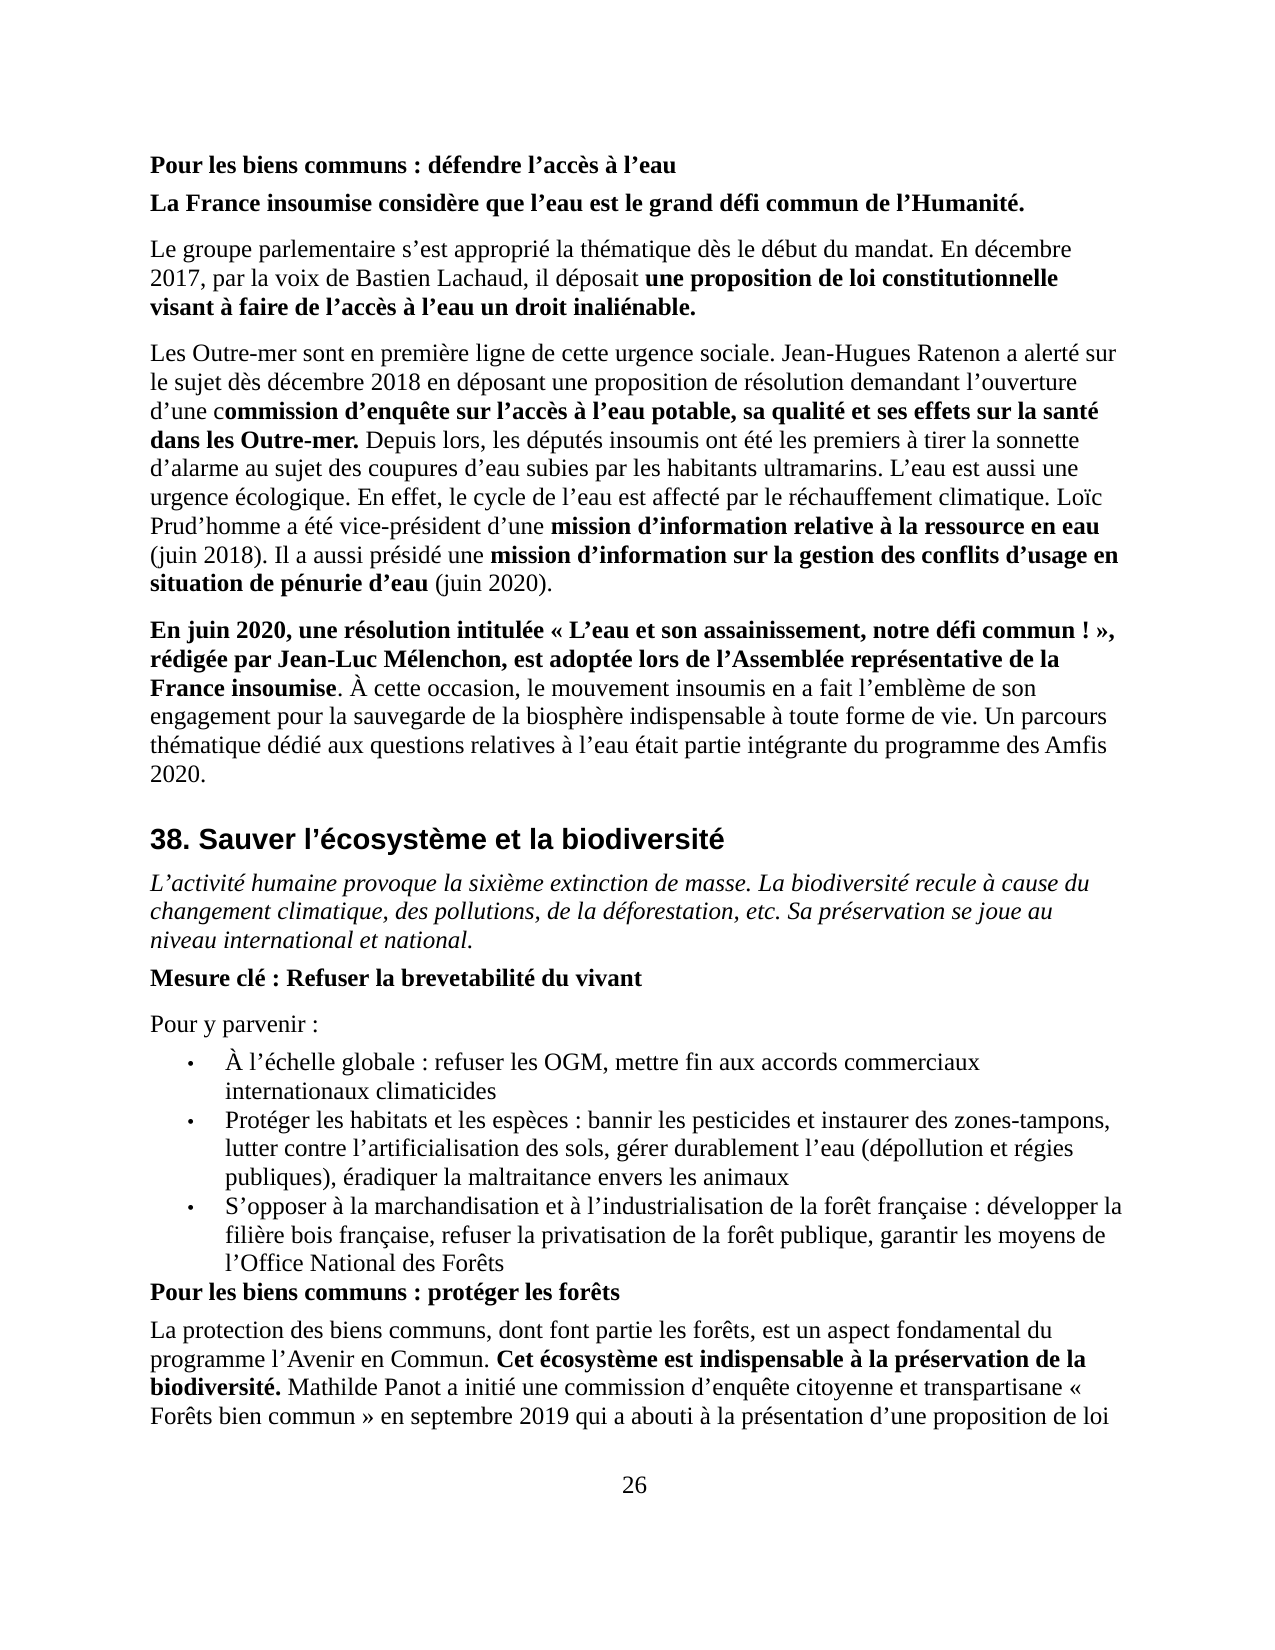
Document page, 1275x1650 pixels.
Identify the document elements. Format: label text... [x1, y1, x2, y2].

text Pour les biens communs : protéger les forêts [150, 1277, 1125, 1306]
subtitle 38. Sauver l’écosystème et la biodiversité [150, 822, 1125, 855]
list Protéger les habitats et les espèces : bannir les pesticides et instaurer des zones-tampons, lutter contre l’artificialisation des sols, gérer durablement l’eau (dépollution et régies publiques), éradiquer la maltraitance envers les animaux [187, 1105, 1125, 1191]
text Mesure clé : Refuser la brevetabilité du vivant [150, 963, 1125, 992]
text La protection des biens communs, dont font partie les forêts, est un aspect fondamental du programme l’Avenir en Commun. Cet écosystème est indispensable à la préservation de la biodiversité. Mathilde Panot a initié une commission d’enquête citoyenne et transpartisane « Forêts bien commun » en septembre 2019 qui a abouti à la présentation d’une proposition de loi [150, 1315, 1125, 1430]
text Les Outre-mer sont en première ligne de cette urgence sociale. Jean-Hugues Ratenon a alerté sur le sujet dès décembre 2018 en déposant une proposition de résolution demandant l’ouverture d’une commission d’enquête sur l’accès à l’eau potable, sa qualité et ses effets sur la santé dans les Outre-mer. Depuis lors, les députés insoumis ont été les premiers à tirer la sonnette d’alarme au sujet des coupures d’eau subies par les habitants ultramarins. L’eau est aussi une urgence écologique. En effet, le cycle de l’eau est affecté par le réchauffement climatique. Loïc Prud’homme a été vice-président d’une mission d’information relative à la ressource en eau (juin 2018). Il a aussi présidé une mission d’information sur la gestion des conflits d’usage en situation de pénurie d’eau (juin 2020). [150, 338, 1125, 597]
text La France insoumise considère que l’eau est le grand défi commun de l’Humanité. [150, 188, 1125, 216]
text Pour y parvenir : [150, 1009, 1125, 1038]
list S’opposer à la marchandisation et à l’industrialisation de la forêt française : développer la filière bois française, refuser la privatisation de la forêt publique, garantir les moyens de l’Office National des Forêts [187, 1191, 1125, 1277]
text Pour les biens communs : défendre l’accès à l’eau [150, 150, 1125, 179]
text En juin 2020, une résolution intitulée « L’eau et son assainissement, notre défi commun ! », rédigée par Jean-Luc Mélenchon, est adoptée lors de l’Assemblée représentative de la France insoumise. À cette occasion, le mouvement insoumis en a fait l’emblème de son engagement pour la sauvegarde de la biosphère indispensable à toute forme de vie. Un parcours thématique dédié aux questions relatives à l’eau était partie intégrante du programme des Amfis 2020. [150, 615, 1125, 788]
list À l’échelle globale : refuser les OGM, mettre fin aux accords commerciaux internationaux climaticides [187, 1047, 1125, 1105]
text Le groupe parlementaire s’est approprié la thématique dès le début du mandat. En décembre 2017, par la voix de Bastien Lachaud, il déposait une proposition de loi constitutionnelle visant à faire de l’accès à l’eau un droit inaliénable. [150, 234, 1125, 321]
text L’activité humaine provoque la sixième extinction de masse. La biodiversité recule à cause du changement climatique, des pollutions, de la déforestation, etc. Sa préservation se joue au niveau international et national. [150, 868, 1125, 954]
